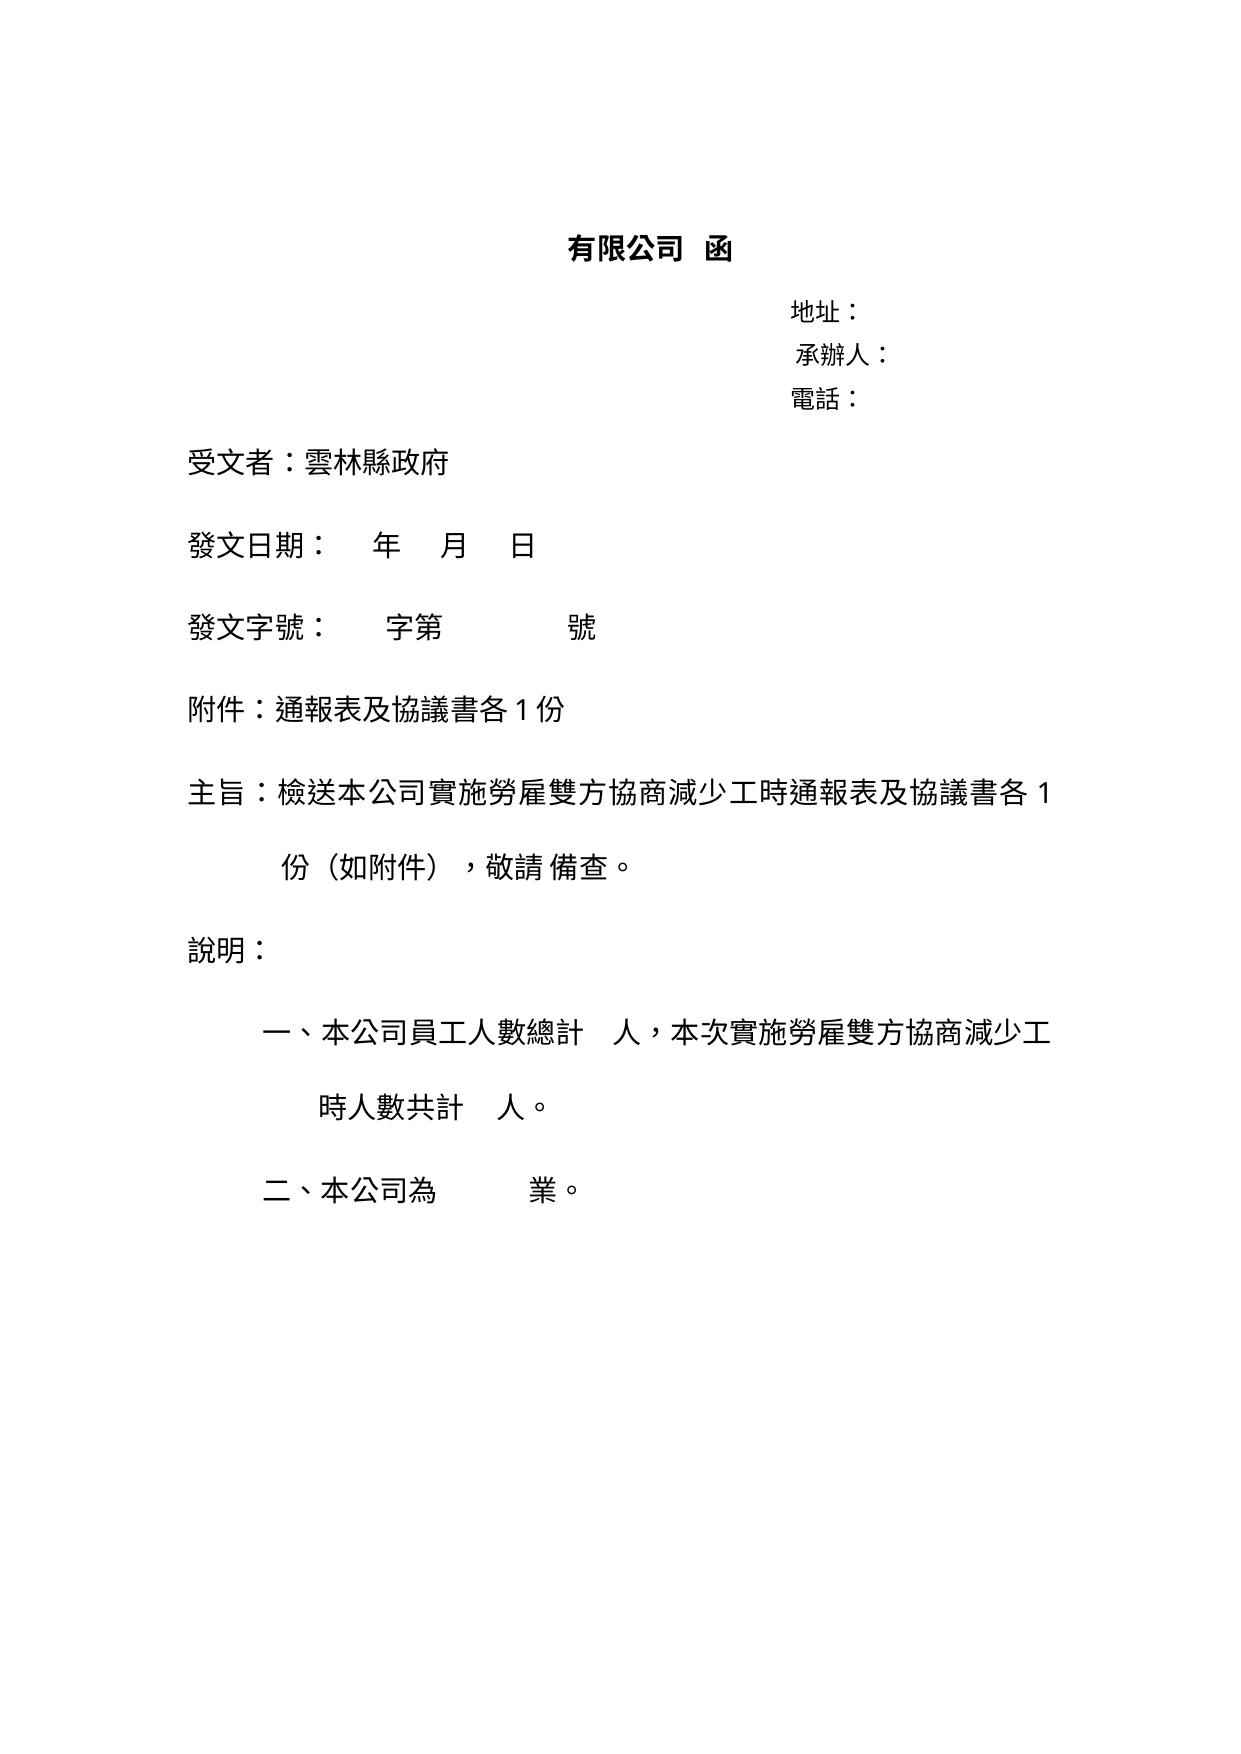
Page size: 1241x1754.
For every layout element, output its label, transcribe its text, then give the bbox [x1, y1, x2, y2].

text 承辦人： [187, 336, 895, 372]
text 有限公司 函 [187, 209, 1053, 284]
text 發文字號： 字第 號 [187, 588, 1053, 663]
text 電話： [187, 379, 866, 416]
text 附件：通報表及協議書各1份 [187, 671, 1053, 746]
text 受文者：雲林縣政府 [187, 423, 1053, 498]
text 地址： [187, 292, 866, 328]
text 發文日期： 年 月 日 [187, 506, 1053, 581]
text 一、本公司員工人數總計 人，本次實施勞雇雙方協商減少工時人數共計 人。 [262, 993, 1053, 1143]
text 二、本公司為 業。 [262, 1151, 1053, 1226]
text 主旨：檢送本公司實施勞雇雙方協商減少工時通報表及協議書各1份（如附件），敬請 備查。 [187, 753, 1053, 903]
text 說明： [187, 911, 1053, 986]
